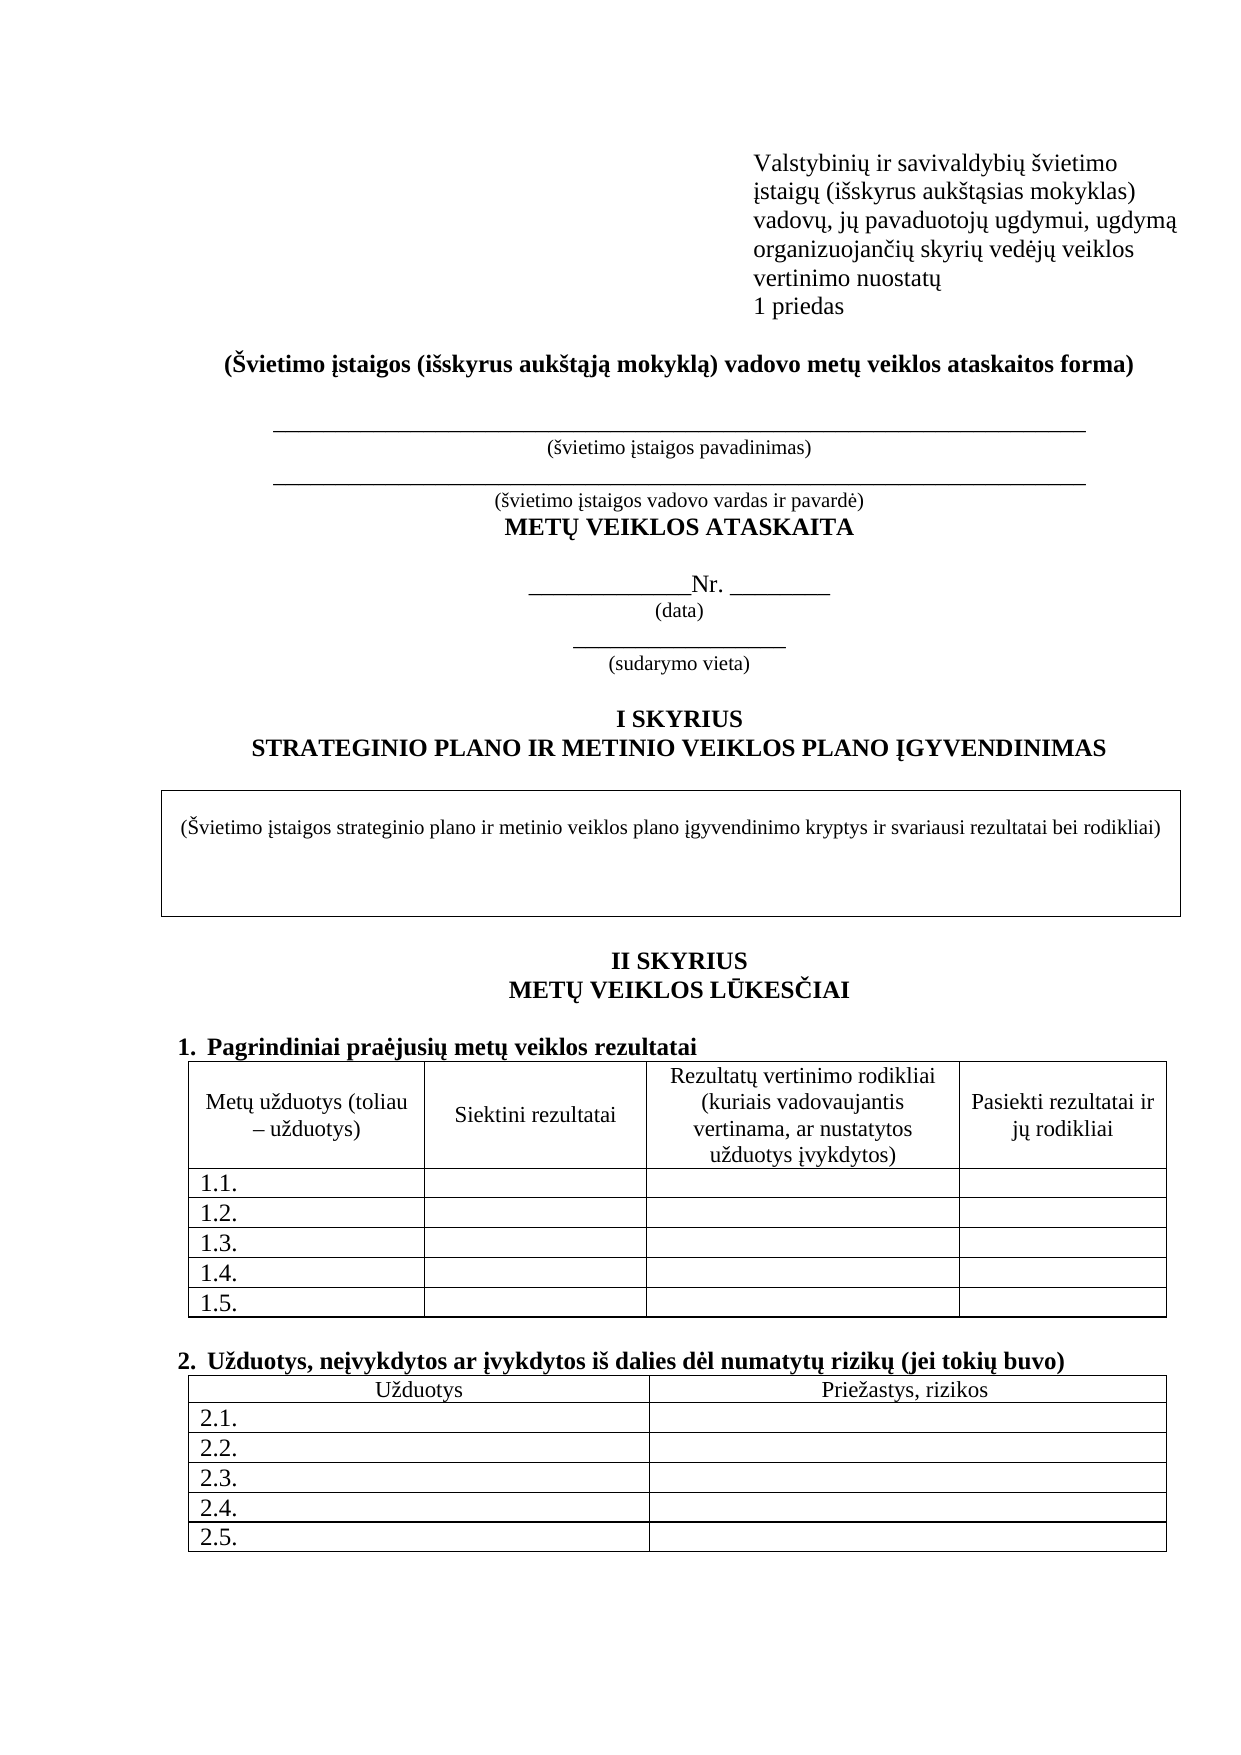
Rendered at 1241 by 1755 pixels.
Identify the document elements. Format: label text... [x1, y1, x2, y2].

table_cell 1.5. [189, 1288, 424, 1316]
text 2. Užduotys, neįvykdytos ar įvykdytos iš dalies dėl numatytų rizikų (jei tokių buvo) [177, 1346, 1181, 1375]
table_cell 2.2. [189, 1433, 649, 1462]
table_cell [650, 1403, 1166, 1432]
table_cell 1.3. [189, 1228, 424, 1257]
table_cell [960, 1258, 1166, 1287]
table_header Rezultatų vertinimo rodikliai (kuriais vadovaujantis vertinama, ar nustatytos užduotys įvykdytos) [647, 1062, 959, 1167]
table_cell 1.1. [189, 1169, 424, 1197]
table_cell [425, 1198, 646, 1227]
table_cell [650, 1433, 1166, 1462]
table_cell [425, 1288, 646, 1316]
text (sudarymo vieta) [177, 651, 1181, 675]
table_cell [425, 1228, 646, 1257]
table_cell [647, 1288, 959, 1316]
table_cell 1.2. [189, 1198, 424, 1227]
table_cell 2.5. [189, 1523, 649, 1551]
text 1. Pagrindiniai praėjusių metų veiklos rezultatai [177, 1032, 1181, 1061]
table_cell [650, 1463, 1166, 1492]
text (švietimo įstaigos vadovo vardas ir pavardė) [177, 488, 1181, 512]
text METŲ VEIKLOS LŪKESČIAI [177, 975, 1181, 1003]
text _________________________________________________________________ [177, 459, 1181, 488]
table_cell 2.4. [189, 1493, 649, 1521]
table_cell [960, 1198, 1166, 1227]
table_cell [960, 1288, 1166, 1316]
table_cell [650, 1493, 1166, 1521]
text 1 priedas [753, 291, 1181, 320]
text Valstybinių ir savivaldybių švietimo [753, 148, 1181, 176]
text II SKYRIUS [177, 946, 1181, 975]
table_cell [647, 1258, 959, 1287]
text I SKYRIUS [177, 704, 1181, 733]
text vertinimo nuostatų [753, 263, 1181, 291]
table_header Užduotys [189, 1376, 649, 1402]
table_cell [647, 1198, 959, 1227]
table_cell [647, 1169, 959, 1197]
table_cell [960, 1228, 1166, 1257]
text (Švietimo įstaigos (išskyrus aukštąją mokyklą) vadovo metų veiklos ataskaitos forma) [177, 349, 1181, 378]
text (švietimo įstaigos pavadinimas) [177, 435, 1181, 459]
text _________________ [177, 622, 1181, 651]
table_cell 1.4. [189, 1258, 424, 1287]
table_cell [425, 1169, 646, 1197]
table_header Siektini rezultatai [425, 1062, 646, 1167]
table_cell 2.3. [189, 1463, 649, 1492]
table_header Priežastys, rizikos [650, 1376, 1166, 1402]
text _____________Nr. ________ [177, 569, 1181, 598]
table_header Pasiekti rezultatai ir jų rodikliai [960, 1062, 1166, 1167]
table_cell [647, 1228, 959, 1257]
text _________________________________________________________________ [177, 406, 1181, 435]
text (data) [177, 598, 1181, 622]
table_cell [650, 1523, 1166, 1551]
table_cell 2.1. [189, 1403, 649, 1432]
table_cell [960, 1169, 1166, 1197]
table_cell [425, 1258, 646, 1287]
text įstaigų (išskyrus aukštąsias mokyklas) [753, 176, 1181, 205]
table_header Metų užduotys (toliau – užduotys) [189, 1062, 424, 1167]
text METŲ VEIKLOS ATASKAITA [177, 512, 1181, 541]
table_header (Švietimo įstaigos strateginio plano ir metinio veiklos plano įgyvendinimo kryptys ir svariausi rezultatai bei rodikliai) [162, 791, 1180, 916]
text organizuojančių skyrių vedėjų veiklos [753, 234, 1181, 263]
text STRATEGINIO PLANO IR METINIO VEIKLOS PLANO ĮGYVENDINIMAS [177, 733, 1181, 761]
text vadovų, jų pavaduotojų ugdymui, ugdymą [753, 205, 1181, 234]
